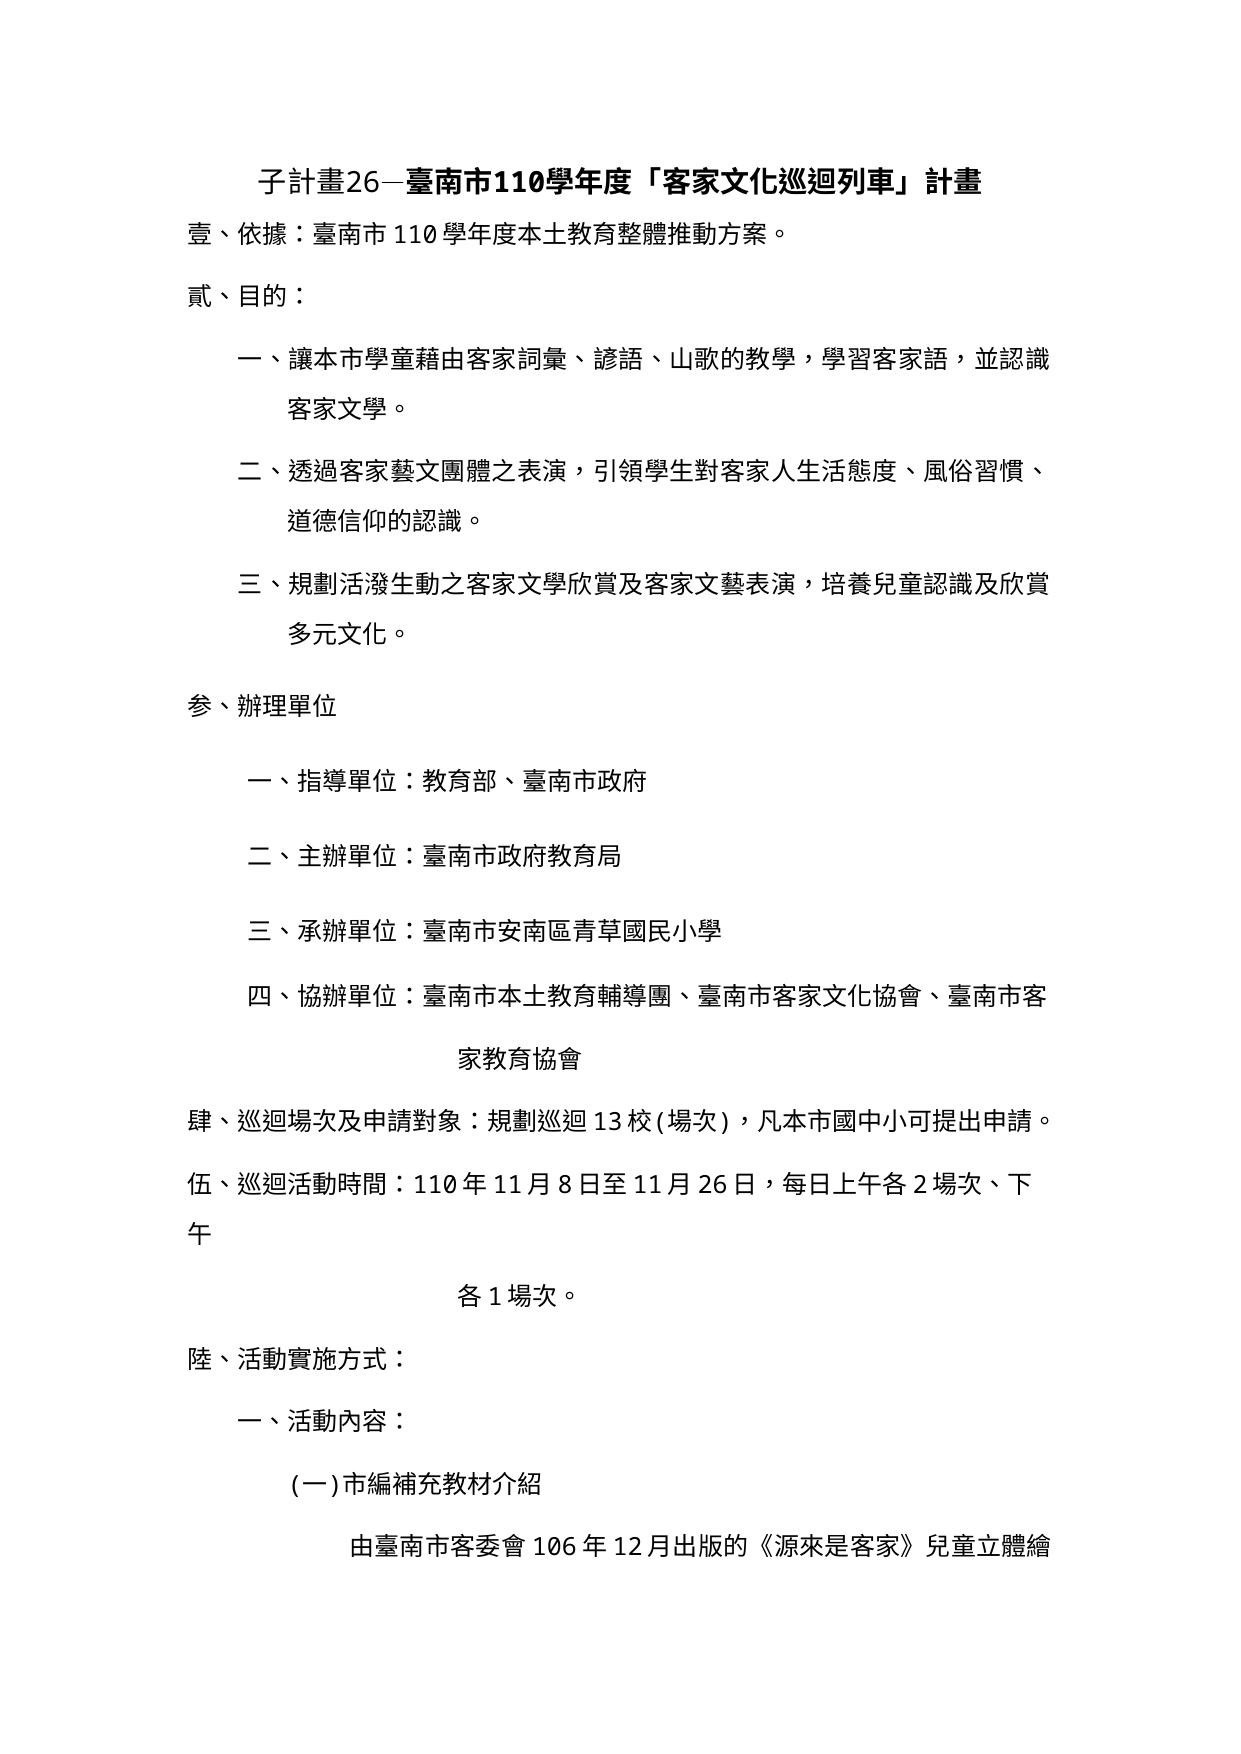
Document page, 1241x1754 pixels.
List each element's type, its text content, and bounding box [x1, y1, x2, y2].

text 各1場次。 [187, 1263, 1053, 1313]
text (一)市編補充教材介紹 [287, 1451, 1053, 1501]
text 貳、目的： [187, 263, 1053, 313]
text 一、讓本市學童藉由客家詞彙、諺語、山歌的教學，學習客家語，並認識客家文學。 [237, 326, 1053, 426]
text 二、主辦單位：臺南市政府教育局 [187, 813, 1053, 876]
text 陸、活動實施方式： [187, 1326, 1053, 1376]
text 参、辦理單位 [187, 663, 1053, 726]
text 一、指導單位：教育部、臺南市政府 [187, 738, 1053, 801]
text 二、透過客家藝文團體之表演，引領學生對客家人生活態度、風俗習慣、道德信仰的認識。 [237, 438, 1053, 538]
subtitle 子計畫26—臺南市110學年度「客家文化巡迴列車」計畫 [187, 158, 1053, 201]
text 三、規劃活潑生動之客家文學欣賞及客家文藝表演，培養兒童認識及欣賞多元文化。 [237, 551, 1053, 651]
text 四、協辦單位：臺南市本土教育輔導團、臺南市客家文化協會、臺南市客 [187, 963, 1053, 1013]
text 壹、依據：臺南市110學年度本土教育整體推動方案。 [187, 201, 1053, 251]
text 由臺南市客委會106年12月出版的《源來是客家》兒童立體繪 [287, 1513, 1053, 1563]
text 一、活動內容： [237, 1388, 1053, 1438]
text 肆、巡迴場次及申請對象：規劃巡迴13校(場次)，凡本市國中小可提出申請。 [187, 1088, 1053, 1138]
text 伍、巡迴活動時間：110年11月8日至11月26日，每日上午各2場次、下午 [187, 1151, 1053, 1251]
text 三、承辦單位：臺南市安南區青草國民小學 [187, 888, 1053, 951]
text 家教育協會 [187, 1026, 1053, 1076]
